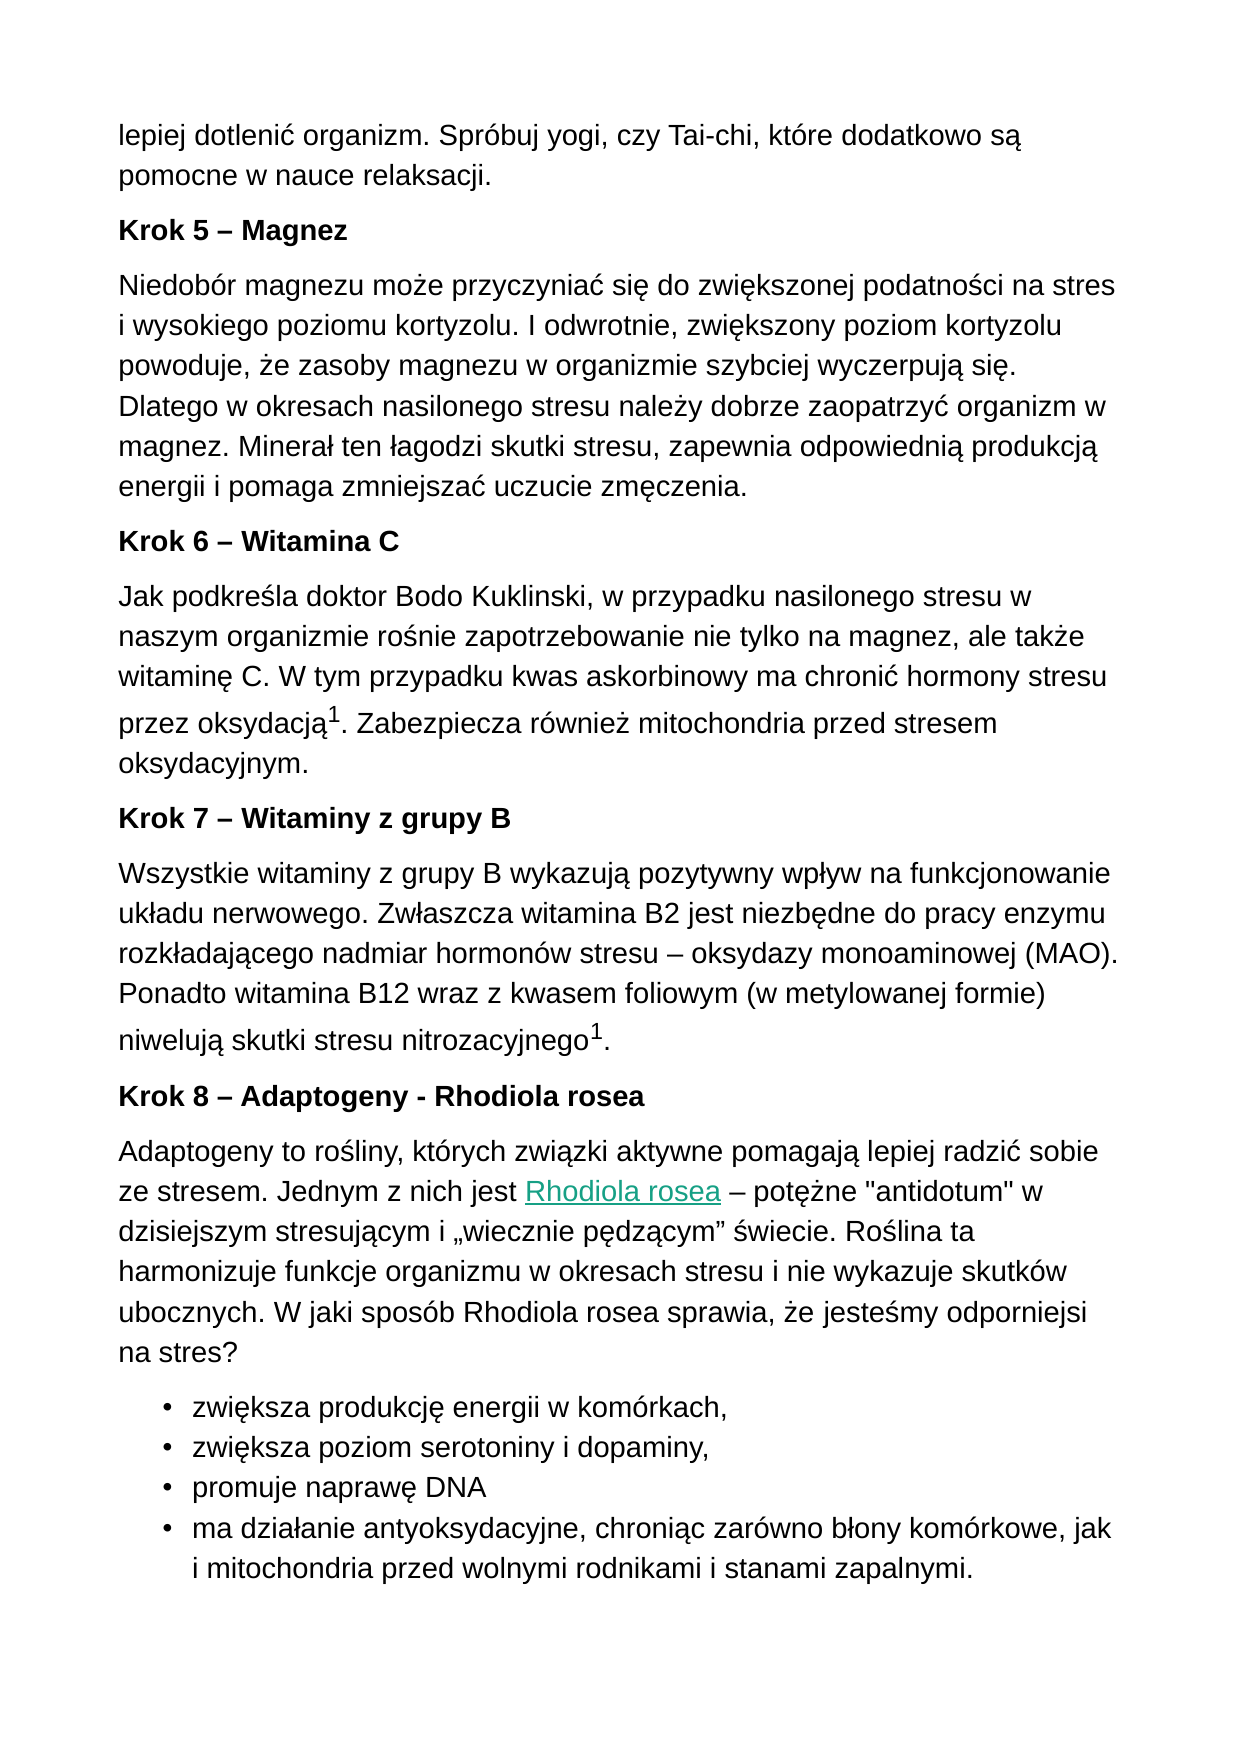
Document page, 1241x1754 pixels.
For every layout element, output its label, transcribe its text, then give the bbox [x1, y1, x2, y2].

text Krok 8 – Adaptogeny - Rhodiola rosea [118, 1079, 1122, 1113]
list zwiększa produkcję energii w komórkach, [162, 1390, 1122, 1423]
text Krok 7 – Witaminy z grupy B [118, 801, 1122, 834]
text Wszystkie witaminy z grupy B wykazują pozytywny wpływ na funkcjonowanie układu nerwowego. Zwłaszcza witamina B2 jest niezbędne do pracy enzymu rozkładającego nadmiar hormonów stresu – oksydazy monoaminowej (MAO). Ponadto witamina B12 wraz z kwasem foliowym (w metylowanej formie) niwelują skutki stresu nitrozacyjnego1. [118, 856, 1122, 1057]
text Niedobór magnezu może przyczyniać się do zwiększonej podatności na stres i wysokiego poziomu kortyzolu. I odwrotnie, zwiększony poziom kortyzolu powoduje, że zasoby magnezu w organizmie szybciej wyczerpują się. Dlatego w okresach nasilonego stresu należy dobrze zaopatrzyć organizm w magnez. Minerał ten łagodzi skutki stresu, zapewnia odpowiednią produkcją energii i pomaga zmniejszać uczucie zmęczenia. [118, 268, 1122, 502]
text Jak podkreśla doktor Bodo Kuklinski, w przypadku nasilonego stresu w naszym organizmie rośnie zapotrzebowanie nie tylko na magnez, ale także witaminę C. W tym przypadku kwas askorbinowy ma chronić hormony stresu przez oksydacją1. Zabezpiecza również mitochondria przed stresem oksydacyjnym. [118, 578, 1122, 779]
list zwiększa poziom serotoniny i dopaminy, [162, 1430, 1122, 1464]
text Krok 5 – Magnez [118, 213, 1122, 247]
text lepiej dotlenić organizm. Spróbuj yogi, czy Tai-chi, które dodatkowo są pomocne w nauce relaksacji. [118, 118, 1122, 192]
text Krok 6 – Witamina C [118, 524, 1122, 557]
list ma działanie antyoksydacyjne, chroniąc zarówno błony komórkowe, jak i mitochondria przed wolnymi rodnikami i stanami zapalnymi. [162, 1511, 1122, 1625]
text Adaptogeny to rośliny, których związki aktywne pomagają lepiej radzić sobie ze stresem. Jednym z nich jest Rhodiola rosea – potężne "antidotum" w dzisiejszym stresującym i „wiecznie pędzącym” świecie. Roślina ta harmonizuje funkcje organizmu w okresach stresu i nie wykazuje skutków ubocznych. W jaki sposób Rhodiola rosea sprawia, że ​​jesteśmy odporniejsi na stres? [118, 1134, 1122, 1368]
list promuje naprawę DNA [162, 1471, 1122, 1504]
